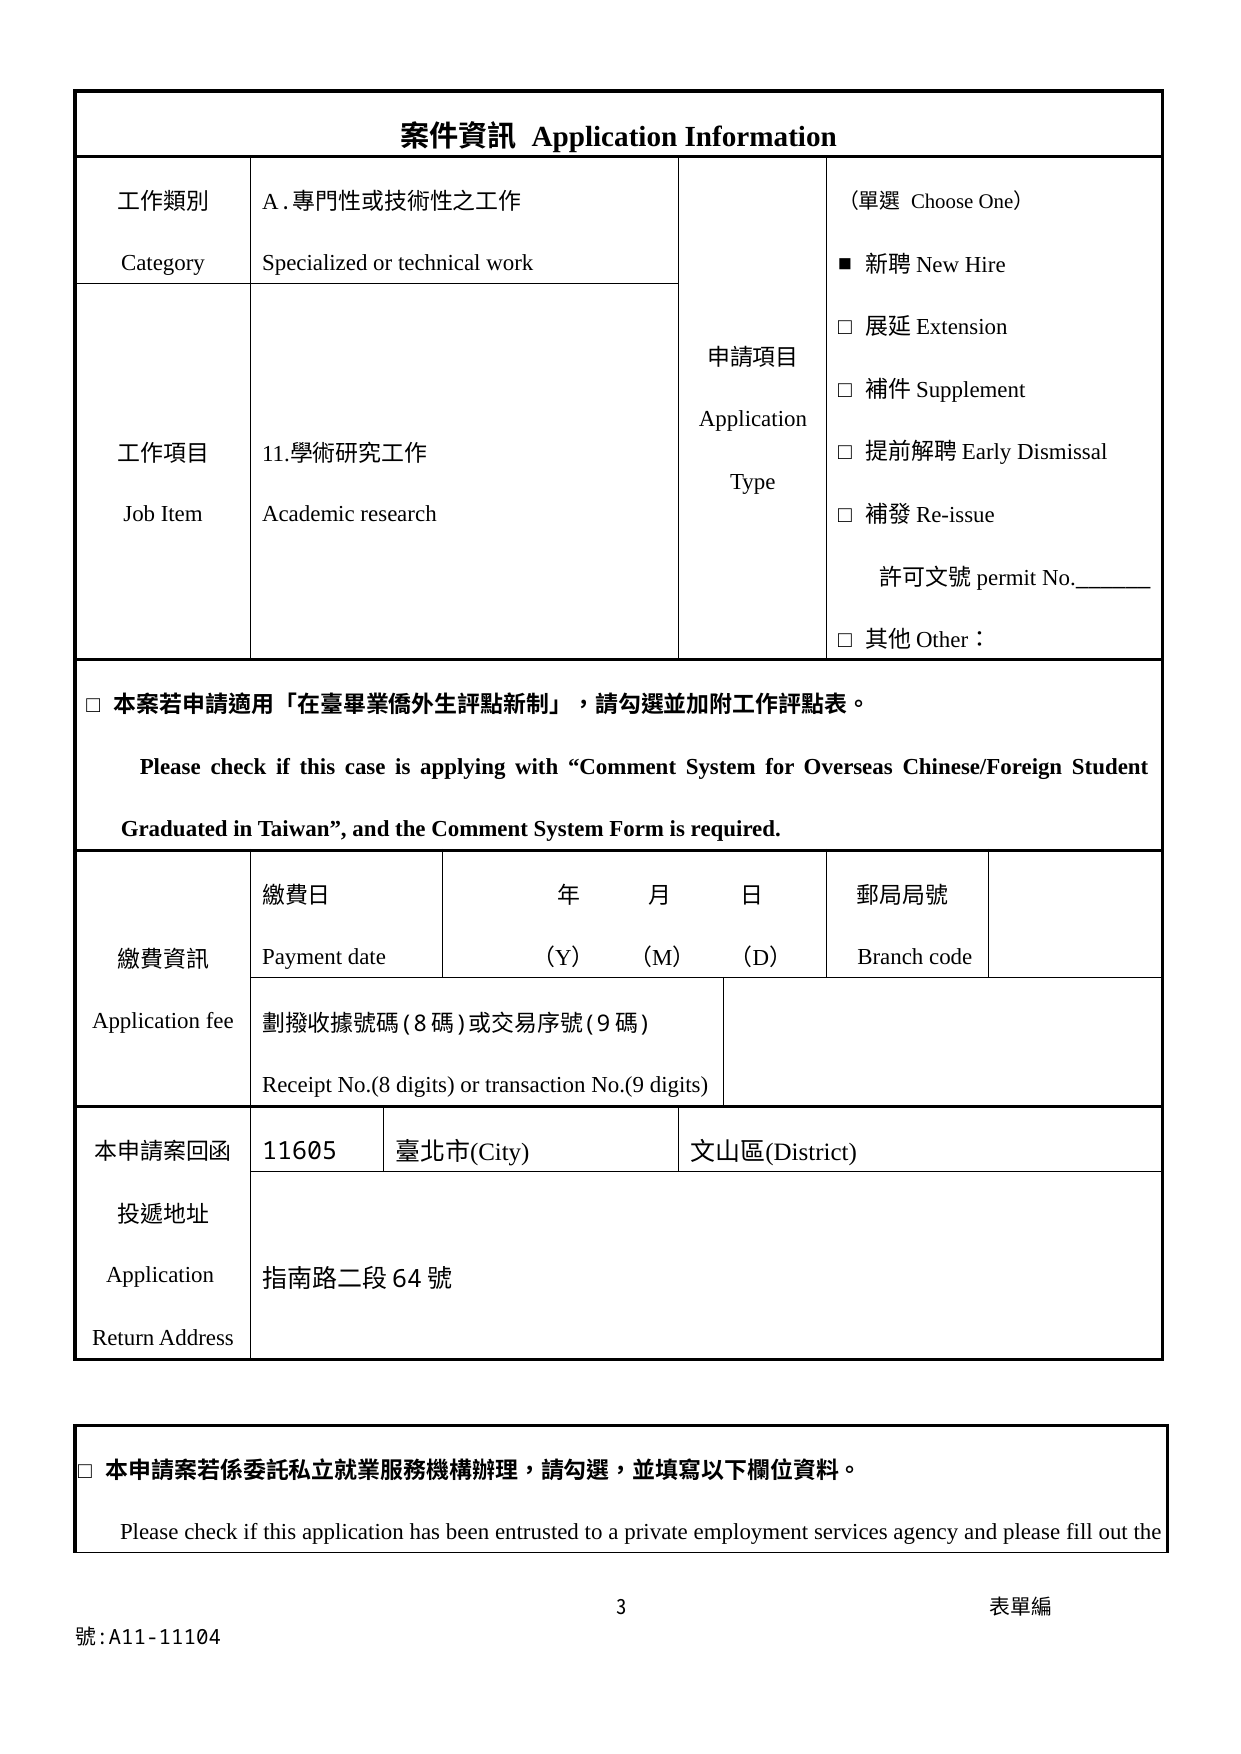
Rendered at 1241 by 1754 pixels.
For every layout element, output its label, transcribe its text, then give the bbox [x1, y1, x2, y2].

table_cell 文山區(District) [679, 1108, 1161, 1171]
table_cell 指南路二段64號 [251, 1172, 1161, 1358]
table_cell 11605 [251, 1108, 383, 1171]
table_cell 工作類別 Category [77, 158, 250, 283]
table_cell 年 月 日 （Y） （M） （D） [443, 852, 826, 977]
table_cell [724, 978, 1161, 1105]
table_cell 繳費日 Payment date [251, 852, 442, 977]
table_cell 繳費資訊 Application fee [77, 852, 250, 1105]
table_cell 劃撥收據號碼(8碼)或交易序號(9碼) Receipt No.(8 digits) or transaction No.(9 digits) [251, 978, 723, 1105]
table_cell A.專門性或技術性之工作 Specialized or technical work [251, 158, 678, 283]
table_cell 11.學術研究工作 Academic research [251, 284, 678, 658]
table_cell 本申請案回函 投遞地址 Application Return Address [77, 1108, 250, 1358]
table_header □ 本申請案若係委託私立就業服務機構辦理，請勾選，並填寫以下欄位資料。 Please check if this application has been entrusted to a private employment services agency and please fill out the [77, 1427, 1166, 1552]
table_header 案件資訊 Application Information [77, 93, 1161, 155]
table_cell 郵局局號 Branch code [827, 852, 988, 977]
table_cell 申請項目 Application Type [679, 158, 826, 658]
table_cell 工作項目 Job Item [77, 284, 250, 658]
table_cell 臺北市(City) [384, 1108, 678, 1171]
table_cell （單選 Choose One） ■ 新聘New Hire □ 展延Extension □ 補件Supplement □ 提前解聘Early Dismissal □ 補發Re-issue 許可文號 permit No.______ □ 其他Other： [827, 158, 1161, 658]
table_cell [989, 852, 1161, 977]
table_cell □ 本案若申請適用「在臺畢業僑外生評點新制」，請勾選並加附工作評點表。 Please check if this case is applying with “Comment System for Overseas Chinese/Foreign Student Graduated in Taiwan”, and the Comment System Form is required. [77, 661, 1161, 849]
